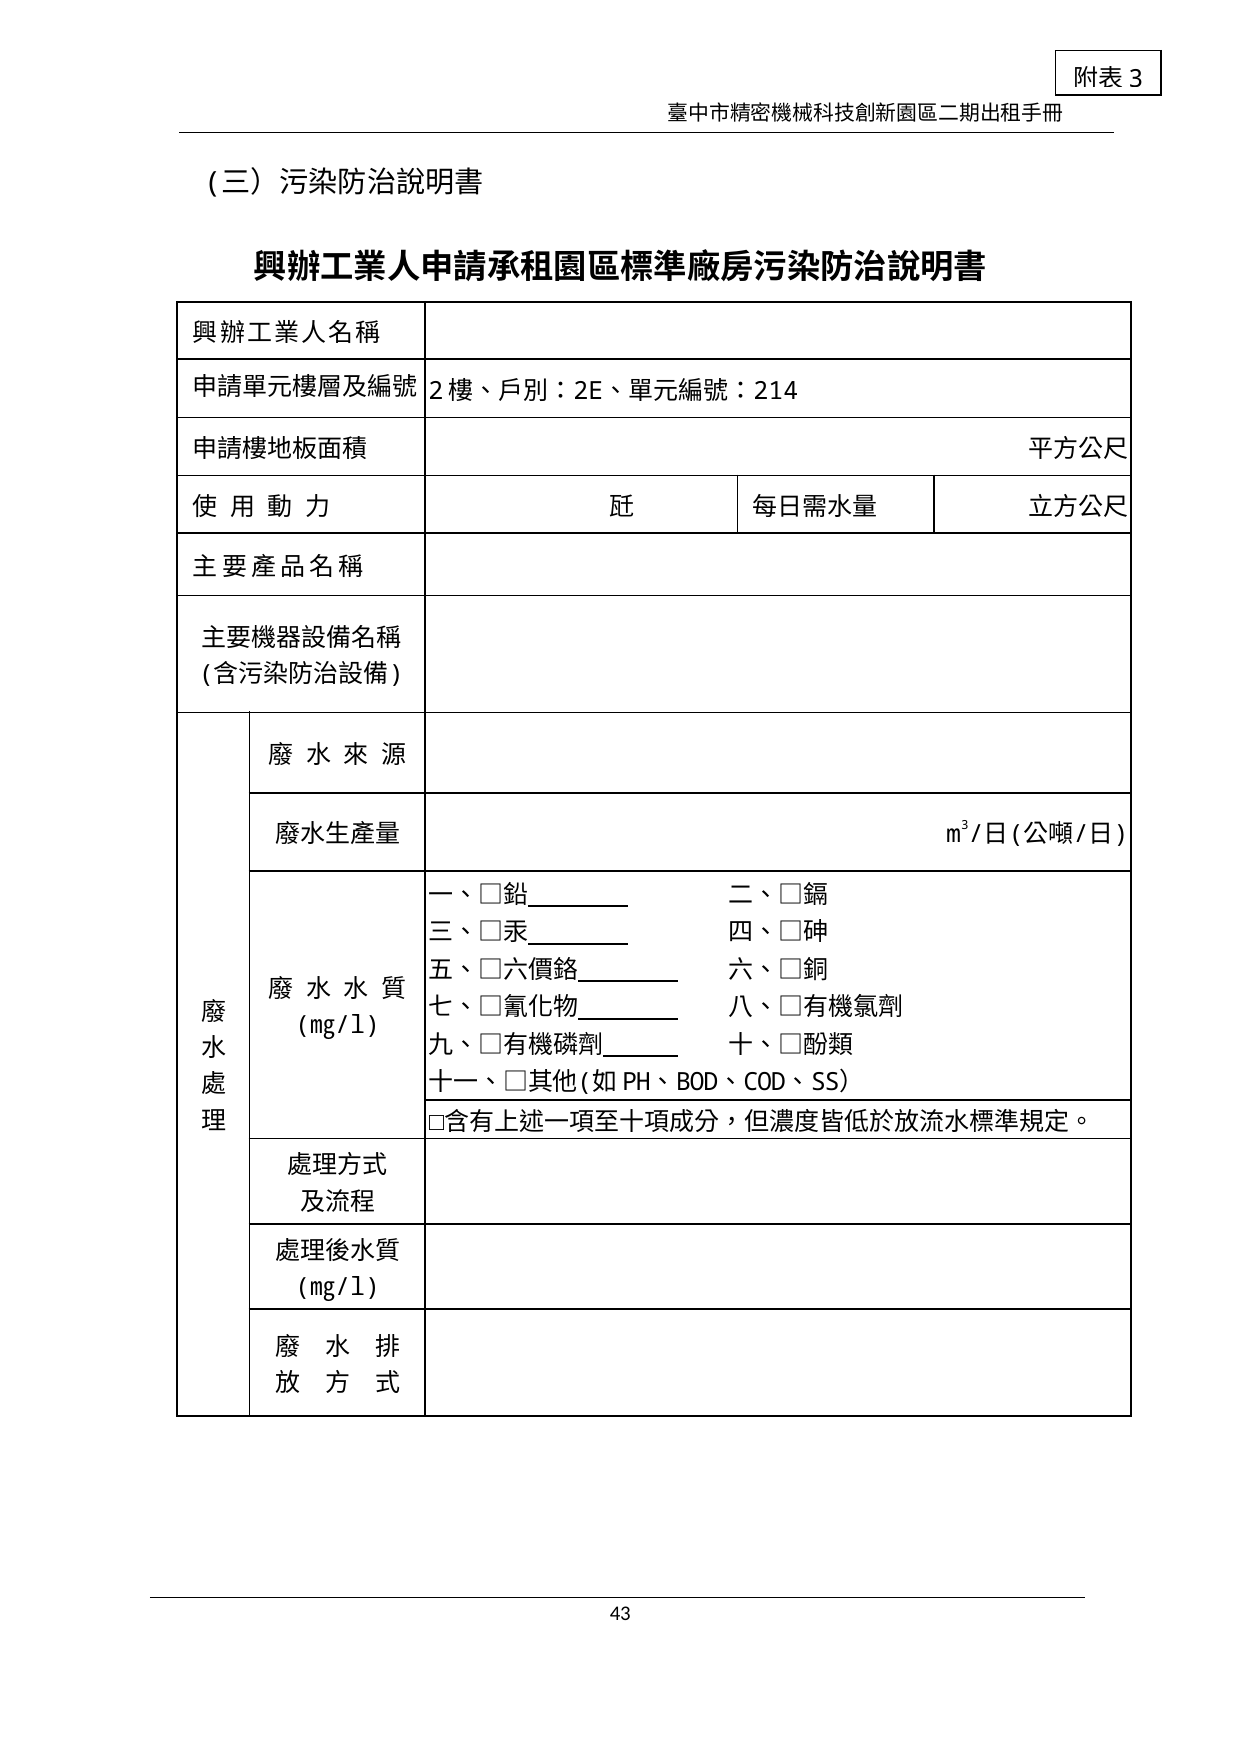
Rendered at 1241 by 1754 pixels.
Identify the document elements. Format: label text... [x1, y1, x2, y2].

text 興辦工業人申請承租園區標準廠房污染防治說明書 [177, 240, 1063, 288]
table_cell [426, 1310, 1130, 1415]
text (三）污染防治說明書 [186, 154, 1063, 202]
table_cell 廢 水 水 質 (㎎/l) [250, 872, 424, 1137]
text 附表3 [1071, 59, 1145, 86]
table_cell 主要產品名稱 [178, 534, 424, 594]
table_cell m3/日(公噸/日) [426, 794, 1130, 870]
text [1056, 51, 1160, 94]
table_cell 處理方式 及流程 [250, 1139, 424, 1223]
table_cell 一、□鉛 二、□鎘 三、□汞 四、□砷 五、□六價鉻 六、□銅 七、□氰化物 八、□有機氯劑 九、□有機磷劑 十、□酚類 十一、□其他(如PH、BOD、COD、SS） [426, 872, 1130, 1099]
table_cell 每日需水量 [738, 476, 933, 532]
table_cell 申請樓地板面積 [178, 418, 424, 474]
table_cell [426, 713, 1130, 792]
table_cell 瓩 [426, 476, 737, 532]
table_cell [426, 1225, 1130, 1308]
table_cell 廢水生產量 [250, 794, 424, 870]
table_cell [426, 1139, 1130, 1223]
table_cell 2樓、戶別：2E、單元編號：214 [426, 360, 1130, 416]
table_cell 申請單元樓層及編號 [178, 360, 424, 416]
table_cell 平方公尺 [426, 418, 1130, 474]
table_cell 處理後水質 (㎎/l) [250, 1225, 424, 1308]
table_cell 廢 水 來 源 [250, 713, 424, 792]
table_cell 主要機器設備名稱 (含污染防治設備) [178, 596, 424, 711]
table_cell 使用動力 [178, 476, 424, 532]
table_header [426, 303, 1130, 358]
table_cell 立方公尺 [935, 476, 1130, 532]
table_cell [426, 534, 1130, 594]
table_cell [426, 596, 1130, 711]
table_cell □含有上述一項至十項成分，但濃度皆低於放流水標準規定。 [426, 1101, 1130, 1137]
table_cell 廢 水 排 放 方 式 [250, 1310, 424, 1415]
table_header 興辦工業人名稱 [178, 303, 424, 358]
table_cell 廢水處理 [178, 713, 249, 1415]
